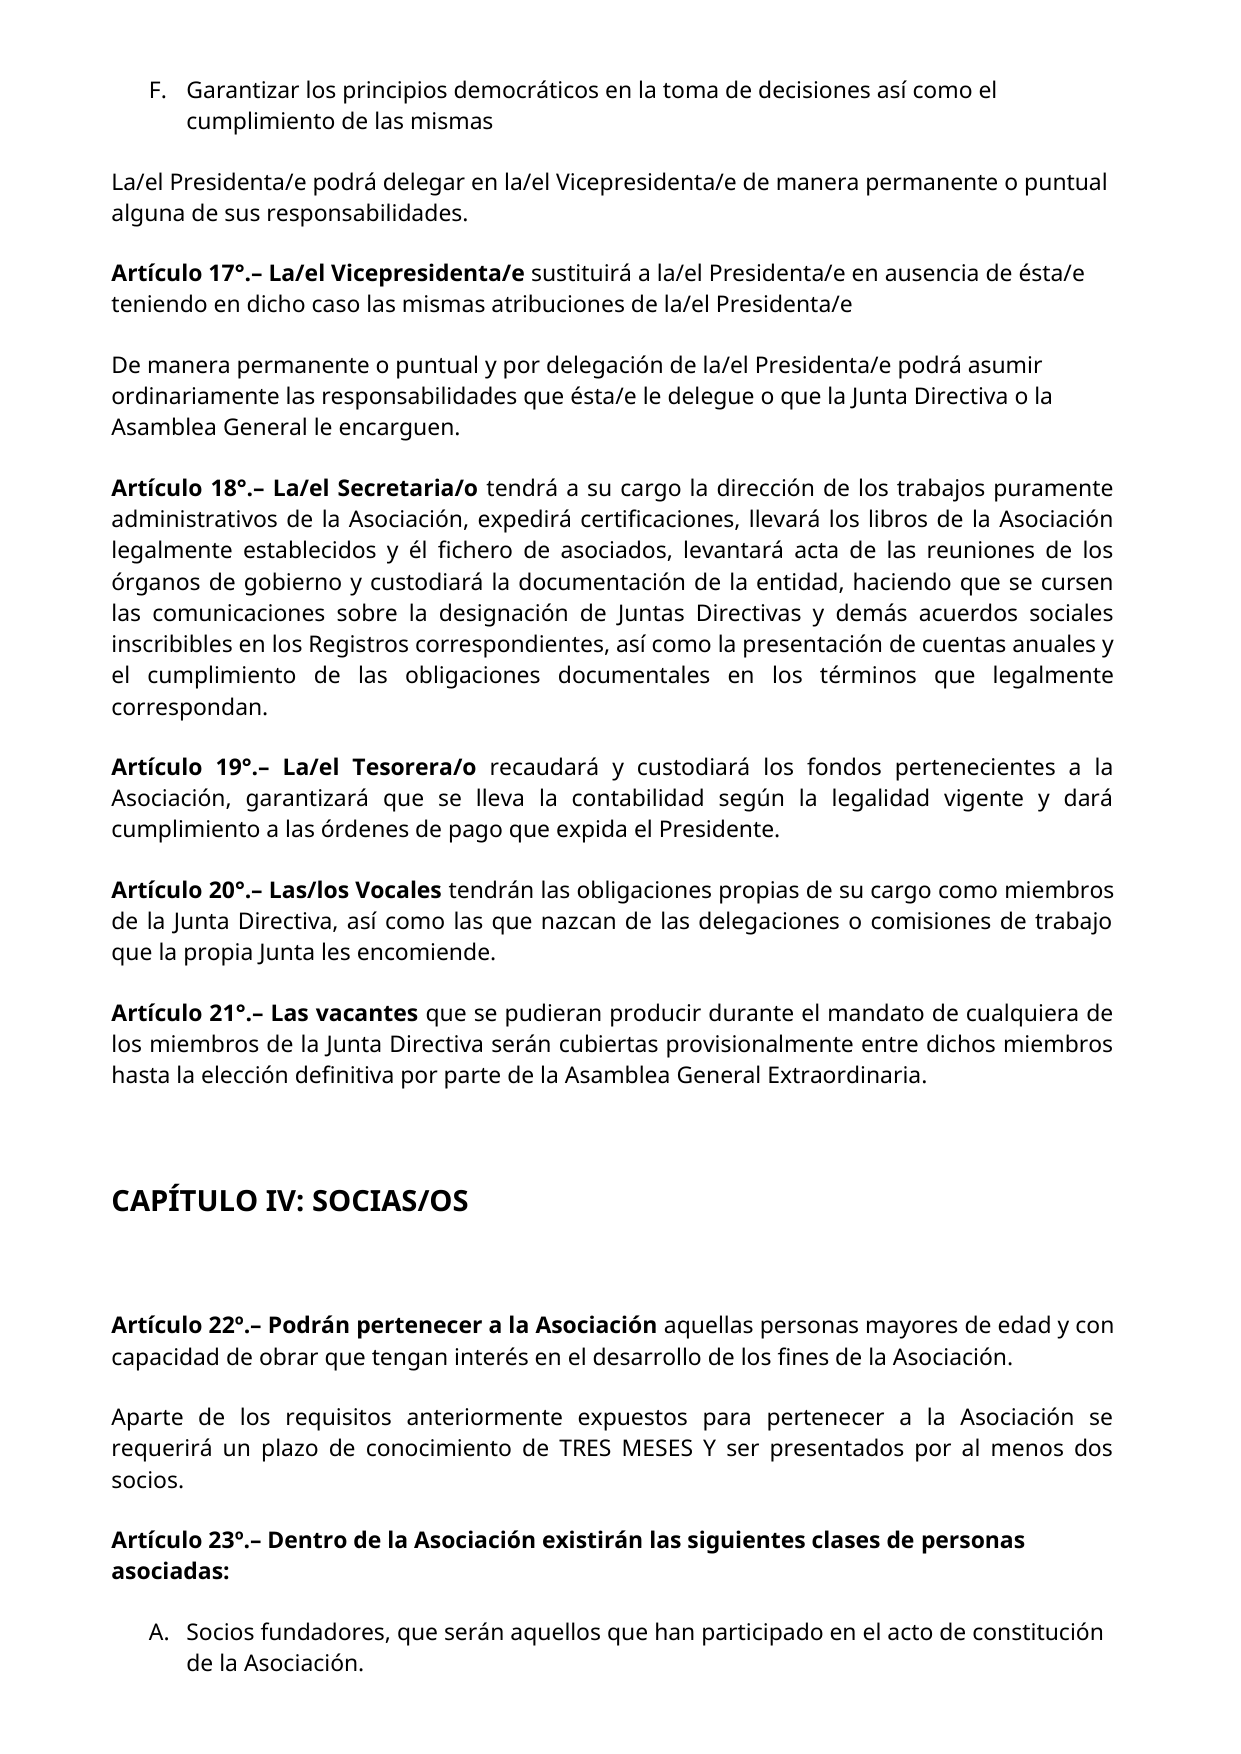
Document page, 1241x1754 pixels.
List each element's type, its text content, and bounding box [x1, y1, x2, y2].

subtitle CAPÍTULO IV: SOCIAS/OS [111, 1180, 1114, 1220]
text Artículo 19°.– La/el Tesorera/o recaudará y custodiará los fondos pertenecientes a la Asociación, garantizará que se lleva la contabilidad según la legalidad vigente y dará cumplimiento a las órdenes de pago que expida el Presidente. [111, 751, 1114, 845]
text Artículo 17°.– La/el Vicepresidenta/e sustituirá a la/el Presidenta/e en ausencia de ésta/e teniendo en dicho caso las mismas atribuciones de la/el Presidenta/e [111, 257, 1114, 320]
text Artículo 21°.– Las vacantes que se pudieran producir durante el mandato de cualquiera de los miembros de la Junta Directiva serán cubiertas provisionalmente entre dichos miembros hasta la elección definitiva por parte de la Asamblea General Extraordinaria. [111, 997, 1114, 1091]
text Artículo 22º.– Podrán pertenecer a la Asociación aquellas personas mayores de edad y con capacidad de obrar que tengan interés en el desarrollo de los fines de la Asociación. [111, 1309, 1114, 1372]
text Artículo 18°.– La/el Secretaria/o tendrá a su cargo la dirección de los trabajos puramente administrativos de la Asociación, expedirá certificaciones, llevará los libros de la Asociación legalmente establecidos y él fichero de asociados, levantará acta de las reuniones de los órganos de gobierno y custodiará la documentación de la entidad, haciendo que se cursen las comunicaciones sobre la designación de Juntas Directivas y demás acuerdos sociales inscribibles en los Registros correspondientes, así como la presentación de cuentas anuales y el cumplimiento de las obligaciones documentales en los términos que legalmente correspondan. [111, 472, 1114, 722]
text Aparte de los requisitos anteriormente expuestos para pertenecer a la Asociación se requerirá un plazo de conocimiento de TRES MESES Y ser presentados por al menos dos socios. [111, 1401, 1114, 1495]
text De manera permanente o puntual y por delegación de la/el Presidenta/e podrá asumir ordinariamente las responsabilidades que ésta/e le delegue o que la Junta Directiva o la Asamblea General le encarguen. [111, 349, 1114, 443]
text Artículo 23º.– Dentro de la Asociación existirán las siguientes clases de personas asociadas: [111, 1524, 1114, 1586]
list Garantizar los principios democráticos en la toma de decisiones así como el cumplimiento de las mismas [149, 74, 1114, 136]
text La/el Presidenta/e podrá delegar en la/el Vicepresidenta/e de manera permanente o puntual alguna de sus responsabilidades. [111, 166, 1114, 228]
list Socios fundadores, que serán aquellos que han participado en el acto de constitución de la Asociación. [149, 1616, 1114, 1678]
text Artículo 20°.– Las/los Vocales tendrán las obligaciones propias de su cargo como miembros de la Junta Directiva, así como las que nazcan de las delegaciones o comisiones de trabajo que la propia Junta les encomiende. [111, 874, 1114, 968]
